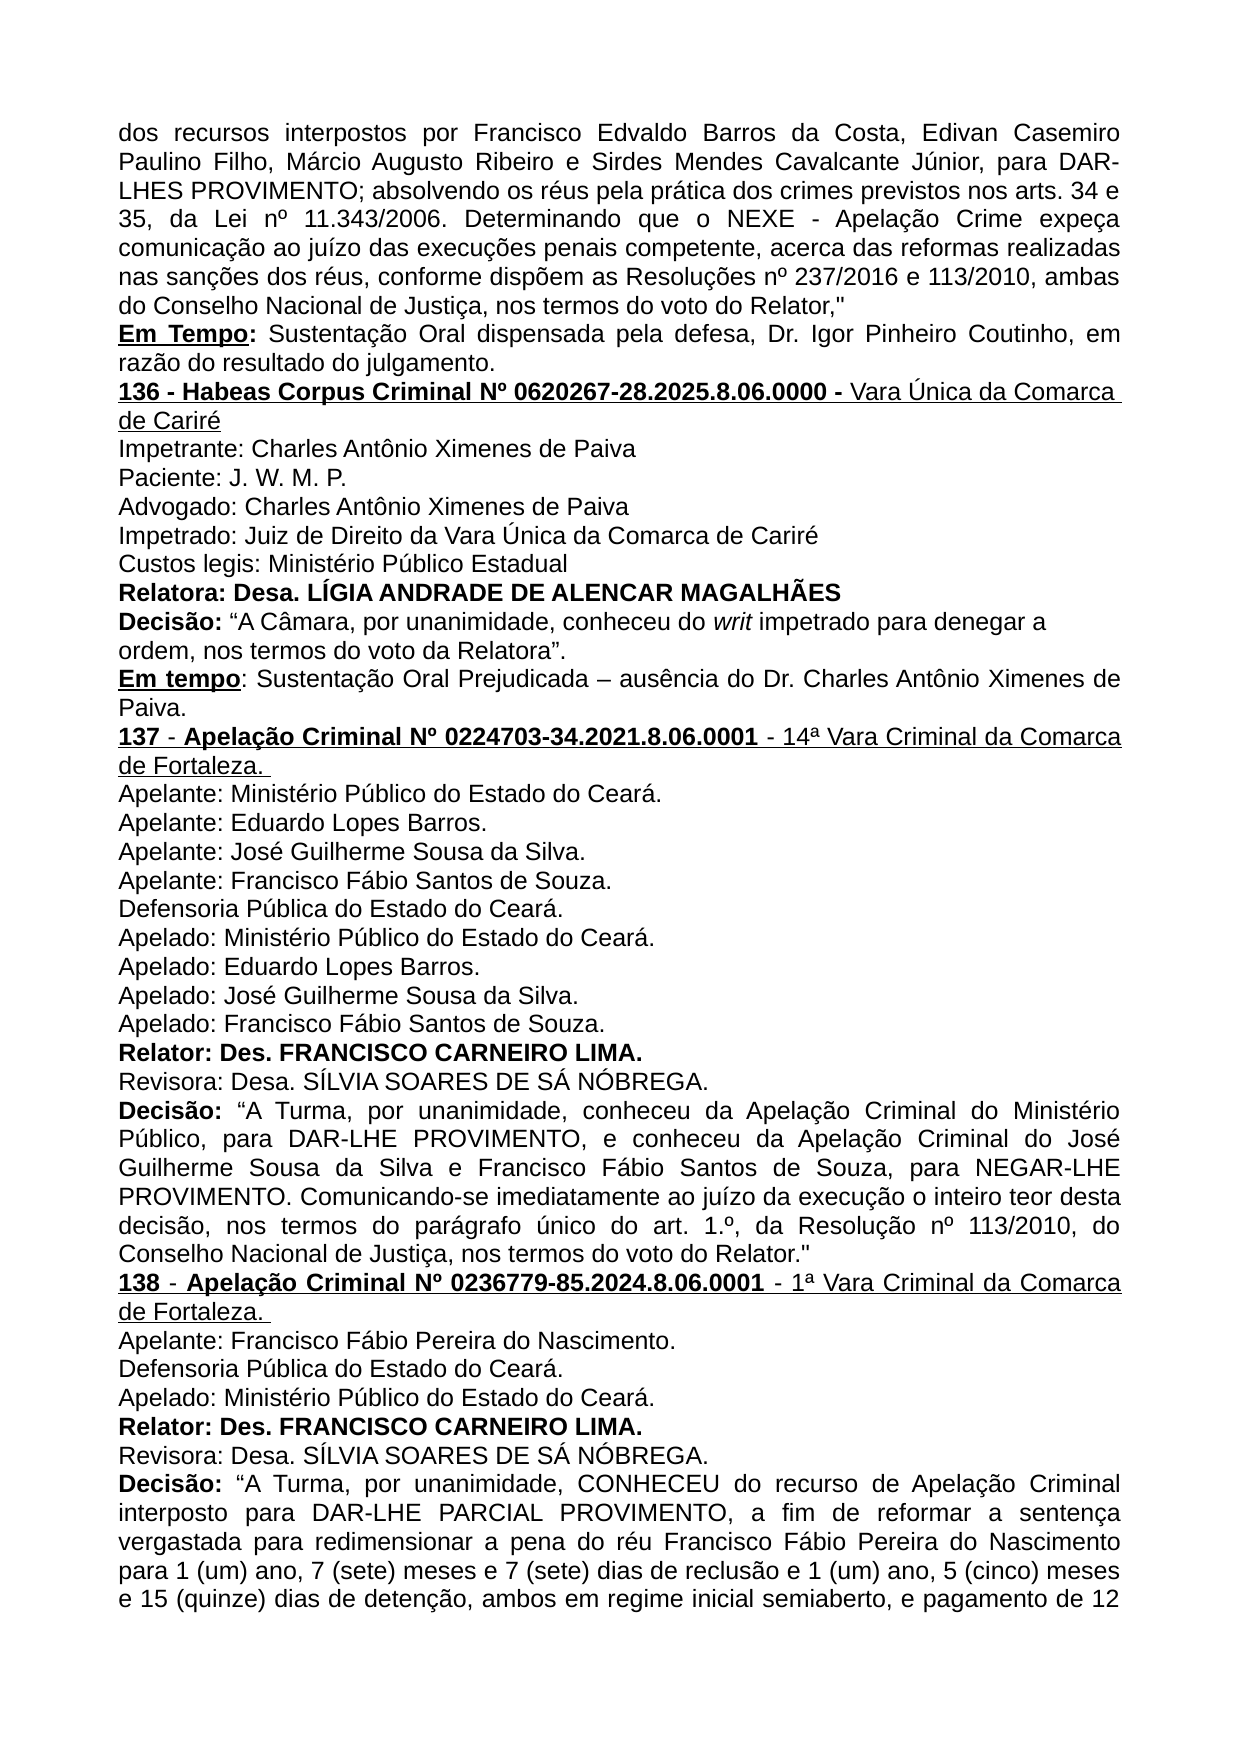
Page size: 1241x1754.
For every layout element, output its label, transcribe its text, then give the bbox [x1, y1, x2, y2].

text Paciente: J. W. M. P. [118, 463, 1122, 492]
text Apelante: Eduardo Lopes Barros. [118, 808, 1122, 837]
text Apelante: Ministério Público do Estado do Ceará. [118, 779, 1122, 808]
text de Fortaleza. [118, 748, 1122, 779]
text Defensoria Pública do Estado do Ceará. [118, 894, 1122, 923]
text Apelado: Eduardo Lopes Barros. [118, 952, 1122, 981]
text Decisão: “A Turma, por unanimidade, CONHECEU do recurso de Apelação Criminal interposto para DAR-LHE PARCIAL PROVIMENTO, a fim de reformar a sentença vergastada para redimensionar a pena do réu Francisco Fábio Pereira do Nascimento para 1 (um) ano, 7 (sete) meses e 7 (sete) dias de reclusão e 1 (um) ano, 5 (cinco) meses e 15 (quinze) dias de detenção, ambos em regime inicial semiaberto, e pagamento de 12 [118, 1469, 1122, 1613]
text Em tempo: Sustentação Oral Prejudicada – ausência do Dr. Charles Antônio Ximenes de Paiva. [118, 664, 1122, 722]
text Revisora: Desa. SÍLVIA SOARES DE SÁ NÓBREGA. [118, 1441, 1122, 1469]
text Relator: Des. FRANCISCO CARNEIRO LIMA. [118, 1412, 1122, 1441]
text Revisora: Desa. SÍLVIA SOARES DE SÁ NÓBREGA. [118, 1067, 1122, 1096]
text Apelante: Francisco Fábio Pereira do Nascimento. [118, 1326, 1122, 1354]
text Apelado: José Guilherme Sousa da Silva. [118, 981, 1122, 1009]
text Impetrante: Charles Antônio Ximenes de Paiva [118, 434, 1122, 463]
text Defensoria Pública do Estado do Ceará. [118, 1354, 1122, 1383]
text 137 - Apelação Criminal Nº 0224703-34.2021.8.06.0001 - 14ª Vara Criminal da Comarca [118, 722, 1122, 747]
text Advogado: Charles Antônio Ximenes de Paiva [118, 492, 1122, 521]
text Relator: Des. FRANCISCO CARNEIRO LIMA. [118, 1038, 1122, 1067]
text 136 - Habeas Corpus Criminal Nº 0620267-28.2025.8.06.0000 - Vara Única da Comarca [118, 377, 1122, 402]
text Apelante: Francisco Fábio Santos de Souza. [118, 866, 1122, 894]
text 138 - Apelação Criminal Nº 0236779-85.2024.8.06.0001 - 1ª Vara Criminal da Comarca [118, 1268, 1122, 1293]
text Apelado: Ministério Público do Estado do Ceará. [118, 1383, 1122, 1412]
text Decisão: “A Câmara, por unanimidade, conheceu do writ impetrado para denegar a ordem, nos termos do voto da Relatora”. [118, 607, 1122, 664]
text Apelante: José Guilherme Sousa da Silva. [118, 837, 1122, 866]
text Apelado: Ministério Público do Estado do Ceará. [118, 923, 1122, 952]
text Em Tempo: Sustentação Oral dispensada pela defesa, Dr. Igor Pinheiro Coutinho, em razão do resultado do julgamento. [118, 319, 1122, 377]
text de Fortaleza. [118, 1294, 1122, 1326]
text Apelado: Francisco Fábio Santos de Souza. [118, 1009, 1122, 1038]
text Relatora: Desa. LÍGIA ANDRADE DE ALENCAR MAGALHÃES [118, 578, 1122, 607]
text dos recursos interpostos por Francisco Edvaldo Barros da Costa, Edivan Casemiro Paulino Filho, Márcio Augusto Ribeiro e Sirdes Mendes Cavalcante Júnior, para DAR-LHES PROVIMENTO; absolvendo os réus pela prática dos crimes previstos nos arts. 34 e 35, da Lei nº 11.343/2006. Determinando que o NEXE - Apelação Crime expeça comunicação ao juízo das execuções penais competente, acerca das reformas realizadas nas sanções dos réus, conforme dispõem as Resoluções nº 237/2016 e 113/2010, ambas do Conselho Nacional de Justiça, nos termos do voto do Relator," [118, 118, 1122, 319]
text Decisão: “A Turma, por unanimidade, conheceu da Apelação Criminal do Ministério Público, para DAR-LHE PROVIMENTO, e conheceu da Apelação Criminal do José Guilherme Sousa da Silva e Francisco Fábio Santos de Souza, para NEGAR-LHE PROVIMENTO. Comunicando-se imediatamente ao juízo da execução o inteiro teor desta decisão, nos termos do parágrafo único do art. 1.º, da Resolução nº 113/2010, do Conselho Nacional de Justiça, nos termos do voto do Relator." [118, 1096, 1122, 1268]
text Impetrado: Juiz de Direito da Vara Única da Comarca de Cariré [118, 521, 1122, 549]
text de Cariré [118, 403, 1122, 434]
text Custos legis: Ministério Público Estadual [118, 549, 1122, 578]
